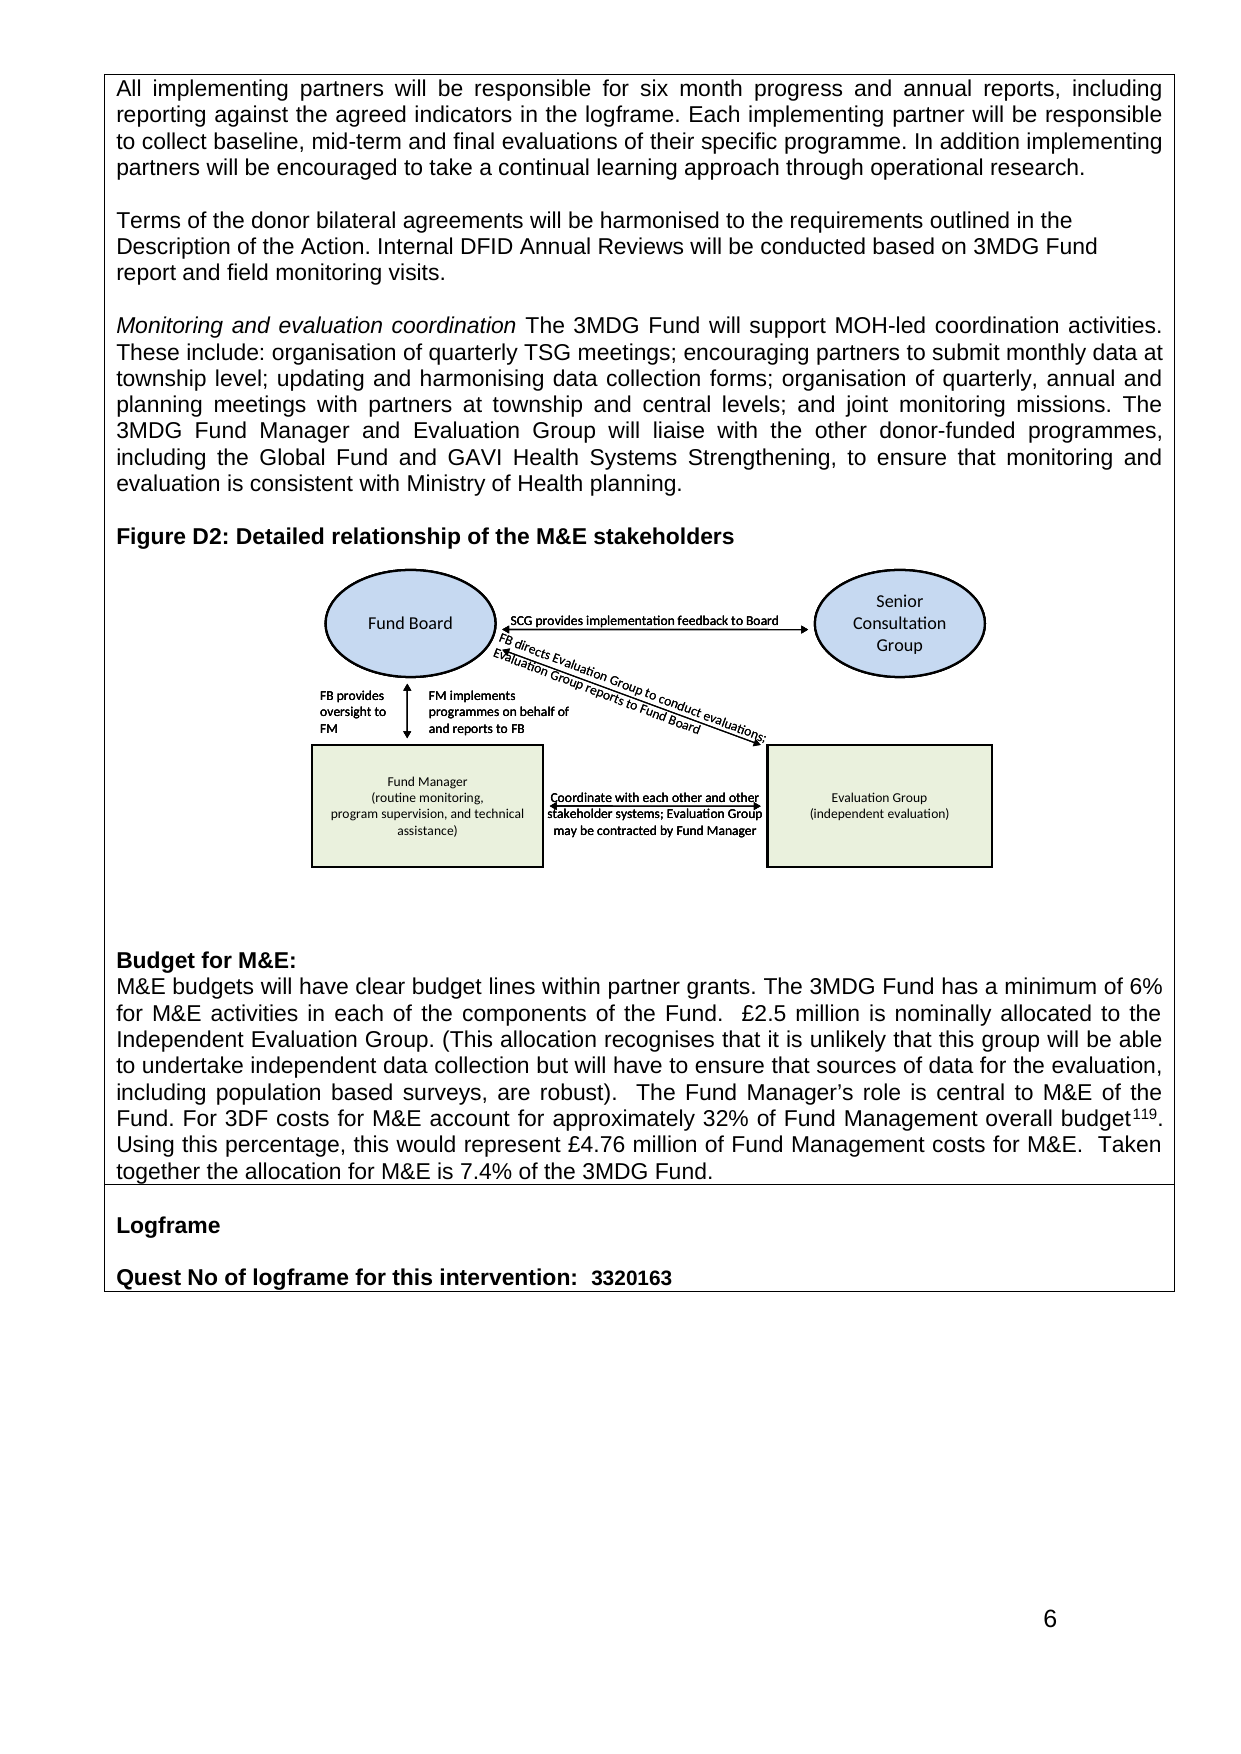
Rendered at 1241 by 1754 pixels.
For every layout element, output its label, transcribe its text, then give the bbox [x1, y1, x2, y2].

table_cell D. How will progress and results be monitored, measured and evaluated? Approach The 3MDG Fund will have a strong focus on accountability for results. There is a logical framework showing a clear logic model of the relationship between inputs, outputs, outcomes and expected impact of the 3MDG Fund. In line with best practice principles, the 3MDG Fund monitoring and evaluation system will harmonise efforts with existing national monitoring and evaluation structures for health, such as the Health Management Information System as well as collecting information on specific programme activities supported through the Fund. Township surveys will generate population-based baseline data. The 3MDG Fund will consider support for robust national surveys (that will improve strategic information on specific health issues) and to strengthen the Health Management Information System under Component 3. This three-pronged approached – township surveys, national surveys and HMIS support – aims to ensure that robust data is generated on the programme results and impact and to strengthen the Ministry of Health’s routine monitoring system. This three-pronged approach allows triangulation of data and analysis of trends. Independent evaluation is a core principle of the 3MDG Fund. Key elements Indicators and targets. The indicators in the logical framework are aligned as closely as possible with indicators already in use in Burma; some are taken directly from national strategies and operational plans or Global Fund Performance Frameworks. Previous templates, such as for 3DF or UNAIDS, can be used to ensure that all needed information is included. Initial targets will be set based on township assessments and plans. Targets may need to be adjusted when baseline surveys are completed. Routine monitoring. Implementing partners at township level will support and strengthen reporting of health and service delivery data by community health workers and facility staff to the township health team. The Fund Manager, together with implementing and technical partners, will develop instructions for all reporting forms and ensure that all relevant staff are trained in completion of the forms through. Both the Fund Manager and implementing partners will implement monitoring and evaluation activities as part of a broader supportive supervision approach, which should use objective measures and a series of short checklists to foster improvements in service delivery. Monitoring visits and reviews Monitoring visits will be conducted by the Fund Manager. Monitoring includes: reviewing technical and financial reports, client checklists and service provider checklists, and community feedback tools such as citizen score cards. Visits will: provide a summary of the implementing partner’s performance; track progress against work plans; verify achievements described in 6-monthly reports by reviewing primary documentation and through direct observation; follow-up of previous recommendations; assess management, administration and human resources, and identify challenges and solutions. The data obtained from monitoring visits will be used to: provide feedback to the implementing partner on its performance; suggest corrective measures to be taken, and assist partners to improve their monitoring and reporting, as necessary. DFID staff will join monitoring visits. The 3MDG Fund Board (of which DFID is a member) will conduct formal monitoring field trips. Joint annual performance monitoring reviews will be conducted annually by the 3MDG Fund Board. Baseline data Baselines are required for all logical framework indicators in the targeted townships. An area of innovation for the 3MDG Fund is that programme-specific outcome data will be collected through township-level surveys. This is not only valuable for assessing programme impact, but will allow triangulation with national survey information and official statistics. Surveys to collect population-based baseline data at township level will be completed within 6 months of agreements being signed with partners. A common survey protocol will be developed by the Fund Manager, as outlined above, to ensure a consistent approach. The 3DF has supported national data collection and national surveys (such as the National Tuberculosis Prevalence Survey 2010). The Joint Initiative on MNCH in Cyclone Nargis affected areas successfully implemented knowledge, practice and coverage surveys with MOH support. Township survey findings and baseline information will be shared with national programmes and multi-stakeholder Technical Strategic Groups through formal meetings or reports. Measures for health programmes are usually obtained from surveys in relevant areas. However, using small geographic areas, such as townships, can result in wide variations in population-based indicators, and the more variable a health characteristic is, the more difficult it is to predict accurately. This is particularly the case with higher-level indicators, such as mortality, which can have large confidence intervals because of the small population size of townships. One option is to use small area estimators, which allows the combination of information from different sources (surveys, censuses and registers) to estimate an attribute of a small population generally defined by geographic boundaries. This approach could be considered as one method for measuring impact at the township level. Data quality assurance Data quality assurance will be the responsibility of the Fund Manager and, if needed, data quality audits will be conducted by the Fund Manager or by another organisation. A data quality assurance system will allow managers and decision makers to verify the quality of reported data, and also allow stakeholders to develop action plans to remedy data quality issues. Feedback on data inconsistencies will be linked to technical support to be provided by the Fund Manager. Use of data: M&E data will be used to assess the performance of the Fund Manager; assess whether activities implemented by partners are on track; and identify gaps, problems, key priorities and areas for interventions; measure the effectiveness of specific interventions and measure programme coverage. In addition, M&E data will be used in programme development, advocacy, resource allocation and to modify programme design where needed after consulting with the Fund Board. The M&E system is expected to provide the information required for the comprehensive evaluation of the Fund and to develop new evidence-based strategies and derive lessons learned. Strategic information: Wherever possible the 3MDG Fund will promote the establishment of robust national strategic information on the health MDGs. An example of this type of approach is 3DF joint funding for the National Tuberculosis Survey 2010. An account of the conduct of this survey is provided as an example of best practice in the WHO 2010 Global TB Report. System strengthening: Component 3 can strengthen systems, such as the national Health Management Information System at local and central levels. Possible areas of support may include: Supporting communicable disease surveillance such as national HIV serological and behavioural surveillance in 2013. Improving the availability of data on maternal and child mortality. Specific support could be considered for a national maternal and under-five mortality population-based survey, including technical assistance for design of the survey protocol and analysis of findings, as well as financing for implementation of the survey. This could build on the experience and approach taken to support the recent national TB prevalence survey. Strengthening the capacity of the TSG M&E working groups. Conducting a systematic review of the HMIS to identify gaps and assess capacity and training needs, and develop a plan for strengthening the generation, analysis and use of data to inform decision-making, planning and monitoring at all levels. Supporting the MOH to conduct quantitative and qualitative research on health-seeking behaviour and expenditure on health care related to maternal, neonatal and child health Supporting analysis of the contribution of the private sector to health care and use of private sector providers by the poor. Identifying other health systems and operations research priorities and providing technical support to strengthen research capacity, including through promoting partnerships between international and national research institutions. Training for township health teams to develop their capacity for analysis and use of data. Consideration could also be given to provision of IT equipment and related training. Strengthening implementation of the existing system for maternal and neonatal death audit. Equity Approach in M&E Monitoring equity: The 3MDG Fund is pro-poor. It addresses the major causes of illness and death for the poor, and targets poor and vulnerable areas and populations. Services will be delivered as close to the beneficiaries as possible, and accountability mechanisms will promote their voice in how services are delivered. The strong focus on equity will be monitored including: through disaggregated data from population-based surveys and routine information systems (where feasible); and operational research including qualitative and participatory approaches linked to the beneficiary accountability framework. Human rights: The 3MDG Fund will take a rights-based approach to M&E, founded on the principles of impartiality, independence, credibility, and usefulness. It is critical that M&E measure issues such as non-discrimination, equality, participation, inclusion, transparency and accountability, to ensure that health services are accessible, acceptable and of high quality. Information captured through the indicators in the logical framework, will be supplemented by qualitative studies and evaluations. Civil society monitoring: Component 3 HSS includes measures to strengthen voice and accountability, and support for civil society will emphasise capacity development for increased transparency and accountability. It is expected that civil society will be involved in independent monitoring and feedback. The logframe indicator on health committee and beneficiary satisfaction of services delivered will be monitored through surveys conducted by civil society organisations. It is highly likely that these organisations will need capacity strengthening and technical assistance to conduct these surveys. Beneficiary Accountability: Transparency and accountability for results is a key element in M&E. The 3MDG Fund will build upon the 3DF Beneficiary Accountability FrameworkThe objectives are to: Improve the way an agency engages with local communities in decisions that affect them by striving to enhance participation and to seek informed consent. Share information with beneficiaries to promote and improve transparency and information provision. Provide beneficiaries with channels through which concerns can be raised. This is part of the ethical commitment to listen, monitor and respond to beneficiary concerns. Ensure that all staff are provided with a thorough understanding of Accountability and Quality Management Principles and Standards. Evaluation: The evaluation framework will be established at the outset of the Fund, including methodological approaches and quality assurance of data collection and analysis. The questions have not been determined but should cover some of the major evidence gaps (below). The programme design is based on the underlying assumptions that increasing availability of quality health services and simultaneously reducing demand side barriers will lead to increased utilisation of health services and therefore improve the health of the population. Analysis of this will disaggregate the population by quintile income groups, sex, age and other indicators of vulnerability so as to assess whether the programme differentially benefitted the poorest and most vulnerable. The evaluation framework will consider options for evaluation of impact of the intervention and test this assumption. The township approach and phased roll out provides a natural opportunity for a quasi-experimental design to assess the impact of this complex intervention and attribution through assessment of the counterfactual, using for example a stepped-wedge impact evaluation design. In this approach each township would have a baseline and end line comparison of impact but in addition late starting townships could serve as comparison ‘controls’ for early starting townships. The feasibility of a quasi-experimental design will be assessed in the development of the evaluation framework. Figure D1: illustrative example of a quasi-experimental design to impact evaluation Evaluations could test whether the cost and cost effectiveness assumptions for the programme from the LIST modelling hold with implementation. A ‘societal’ or holistic analysis of cost and cost effectiveness would also capture the costs to households. As a fragile state, a more qualitative assessment of the impact of the fund on operating environment on the implementation of the fund. It is anticipated that a number of stand alone research studies will be commissioned under the evaluation framework. It will not be possible to fill all evidence gaps, so priority will be given to the most relevant studies, particularly to service delivery in a fragile state context. Where people seek care and why, and what the major barriers to access to services in this setting should be priorities. Linked to this is the contribution of the private sector to service delivery and whether increased health provision overall leads to increased update of services, and if so, which ones (public, private, community-level)? Independent evaluation: An independent Evaluation Group is part of the core governance and management arrangement of the 3MDG Fund. The Evaluation Group will provide independent evaluation services and specifically: Establish an evaluation framework at the outset of 3MDG Fund implementation Conduct a mid-term evaluation, assessing programme, financial and management issues. Conduct a final evaluation, again including assessment of programme, financial and management issues. Rigorous evaluation of impact. Specific evaluations or research studies addressing key questions identified in the evaluation framework at the outset, or arising from the Mid Term Evaluation. With restrictions in access and sensitivity around research and data collection, it is unlikely that the Evaluation Group will be able to collect data independently. In developing the evaluation framework the group will assess the 3MDG systems and proposed data collection tools and methods (including surveys) so that routine information will generate the required information for evaluations. Specific TORs and research protocols will be developed for each of the required areas of evaluation. The scope of the framework will cover the evaluation criteria endorsed by the OECD-DAC, namely relevance, effectiveness, efficiency, sustainability and impact. Importantly this should include an equity and gender analysis of who has benefitted from the Fund and whether the Fund has delivered VFM? The Evaluation Group may periodically be requested by the Fund Board to conduct specific research, provide technical review of the design of operational research, human rights audits and evaluations as related to health services, and qualitative studies. The core evaluation tasks will be funded through a core budget (with an allocation of £2.5 million) with an option to fund additional activities as requested. The Evaluation Group will be contracted through an open procurement process conducted under the procedures of the Fund Manager. Review of the applications will be by the Fund Board (or by experts appointed by the Fund Board) and will be independent of the Fund Manager. The Evaluation Group will be precluded from any implementation role to avoid conflict of interest. The Evaluation Group will report to the Fund Board but all reports will express the independent conclusions of the Evaluation Group. A ‘Sounding Board’ group will be available to the Evaluation Group and the Fund Board if requested. The group will comprise a virtual team of nominated experts from the donor agencies (however, outside the management chain and donor country team concerned). They will review and provide a steer to the Evaluation team and Fund Board on the direction or independence of the evaluation. Documenting and disseminating learning The 3MDG Fund will promote lesson learning and sharing of findings and experience through meetings, workshops, seminars, conferences, dissemination events and publications. E.g. annual and quarterly reports, case studies, evaluation and research findings. Roles and responsibilities for monitoring and evaluation The Fund Board is responsible for monitoring the Fund’s performance. The Senior Consultation Group will provide guidance to the Fund Board on M&E. Advice will also be sought from the Technical and Strategic Groups, which have been initiated to provide guidance and co-ordination. The TSGs will review the 3MDG Fund M&E framework and help to ensure consistency with national plans and indicators, and it is anticipated that semi-annual TSG meetings will review 3MDG Fund results. The Fund Manager will be responsible for developing an overall M&E framework; aggregating results; and assessing performance of partners. The M&E plan will include: indicator definitions, information on methods for data collection, analysis and reporting and on how data quality assurance will be coordinated. The Fund Manager will report to the Fund Board, possibly through use of a dashboard tool employed by the 3DF, and will ensure co-ordination with national programmes and TSG M&E working groups. The Fund Manager will formally report to the Fund Board every six months. The Fund Manager will provide technical support on M&E to implementing partners and ensure that they establish population-based baselines, develop indicator definitions, conduct routine programme monitoring to measure progress and conduct periodic data quality assurance checks. Within the logical framework, potential data sources for measuring results against baselines, milestones and targets have been suggested. During the first 6 months of implementation, the Fund Manager will, in conjunction with partners, establish methods to be used to obtain the necessary data to measure results. Some indicator baselines and targets may need to be updated from more accurate data from surveys. The Fund Manager will develop, maintain and share a standardised database of information from monitoring reports, special studies, research, field visits, reviews and evaluations. The Fund Manager will be responsible for ensuring that data on 3MDG Fund results is disseminated to partners, government and donors; and used to inform evidence-based policy and programme decisions. The Fund Manager will collaborate with the independent Evaluation Group, which will review the 3MDG Fund M&E framework to ensure that data required can be collected. Implementing partners for Component 1 will collect and report data at township level, from health workers, health facilities, laboratories and other service delivery points. This will feed into the HMIS through the TMO and into partners own reporting to the Fund Manager, using standard reporting templates, based on national reporting formats as far as possible. Though the M&E system may, at the peripheral level, require manual recording of data by health workers, partners should be prepared to enter data into a computerised system and to report electronically. UN and NGO partners will provide technical support for data analysis, reporting and improving the data quality, as required. Implementing partners for Component 2 will monitor and evaluate activities, either on a project or programme basis or as part of wider activities. Partners for Component 3 will monitor and evaluate activities including technical support, and capacity development for accountability. Indicators for all three components will, where appropriate, be derived from the logical framework (see Annex 1). All implementing partners will be responsible for six month progress and annual reports, including reporting against the agreed indicators in the logframe. Each implementing partner will be responsible to collect baseline, mid-term and final evaluations of their specific programme. In addition implementing partners will be encouraged to take a continual learning approach through operational research. Terms of the donor bilateral agreements will be harmonised to the requirements outlined in the Description of the Action. Internal DFID Annual Reviews will be conducted based on 3MDG Fund report and field monitoring visits. Monitoring and evaluation coordination The 3MDG Fund will support MOH-led coordination activities. These include: organisation of quarterly TSG meetings; encouraging partners to submit monthly data at township level; updating and harmonising data collection forms; organisation of quarterly, annual and planning meetings with partners at township and central levels; and joint monitoring missions. The 3MDG Fund Manager and Evaluation Group will liaise with the other donor-funded programmes, including the Global Fund and GAVI Health Systems Strengthening, to ensure that monitoring and evaluation is consistent with Ministry of Health planning. Figure D2: Detailed relationship of the M&E stakeholders Budget for M&E: M&E budgets will have clear budget lines within partner grants. The 3MDG Fund has a minimum of 6% for M&E activities in each of the components of the Fund. £2.5 million is nominally allocated to the Independent Evaluation Group. (This allocation recognises that it is unlikely that this group will be able to undertake independent data collection but will have to ensure that sources of data for the evaluation, including population based surveys, are robust). The Fund Manager’s role is central to M&E of the Fund. For 3DF costs for M&E account for approximately 32% of Fund Management overall budget. Using this percentage, this would represent £4.76 million of Fund Management costs for M&E. Taken together the allocation for M&E is 7.4% of the 3MDG Fund. [105, 75, 1174, 1184]
table_cell Logframe Quest No of logframe for this intervention: 3320163 [105, 1185, 1174, 1291]
